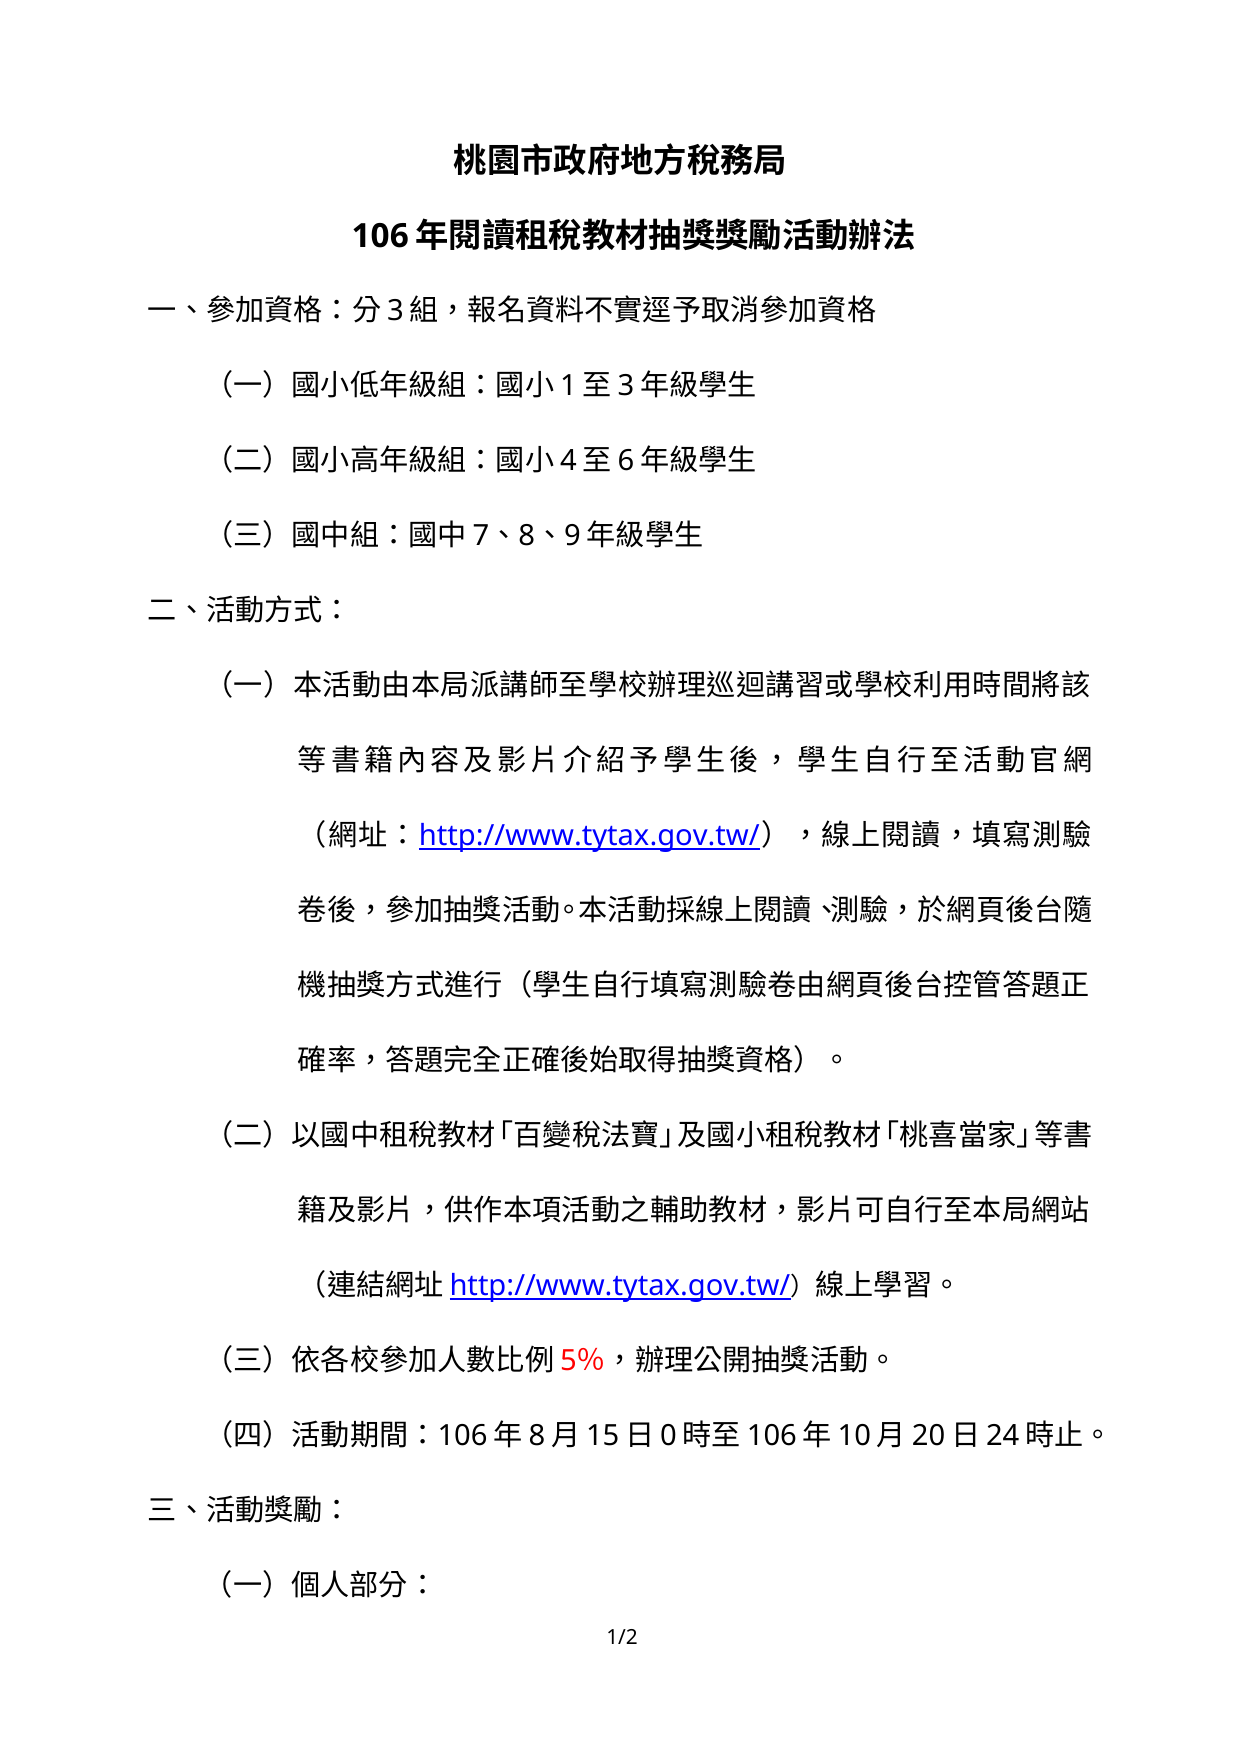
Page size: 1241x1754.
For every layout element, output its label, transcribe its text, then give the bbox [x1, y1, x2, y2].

text （一）個人部分： [204, 1545, 1092, 1620]
text （三）國中組：國中7、8、9年級學生 [204, 495, 1092, 570]
text （一）本活動由本局派講師至學校辦理巡迴講習或學校利用時間將該等書籍內容及影片介紹予學生後，學生自行至活動官網 [204, 645, 1092, 795]
text 三、活動獎勵： [148, 1470, 1092, 1545]
text （二）國小高年級組：國小4至6年級學生 [204, 420, 1092, 495]
text 桃園市政府地方稅務局 [148, 120, 1092, 195]
text （四）活動期間：106年8月15日0時至106年10月20日24時止。 [204, 1395, 1092, 1470]
text 二、活動方式： [148, 570, 1092, 645]
text （網址：http://www.tytax.gov.tw/），線上閱讀，填寫測驗卷後，參加抽獎活動。本活動採線上閱讀、測驗，於網頁後台隨機抽獎方式進行（學生自行填寫測驗卷由網頁後台控管答題正確率，答題完全正確後始取得抽獎資格）。 [204, 795, 1092, 1095]
text （三）依各校參加人數比例5％，辦理公開抽獎活動。 [204, 1320, 1092, 1395]
text （一）國小低年級組：國小1至3年級學生 [204, 345, 1092, 420]
text （二）以國中租稅教材「百變稅法寶」及國小租稅教材「桃喜當家」等書籍及影片，供作本項活動之輔助教材，影片可自行至本局網站（連結網址http://www.tytax.gov.tw/）線上學習。 [204, 1095, 1092, 1320]
text 106年閱讀租稅教材抽獎獎勵活動辦法 [148, 195, 1126, 270]
text 一、參加資格：分3組，報名資料不實逕予取消參加資格 [148, 270, 1092, 345]
